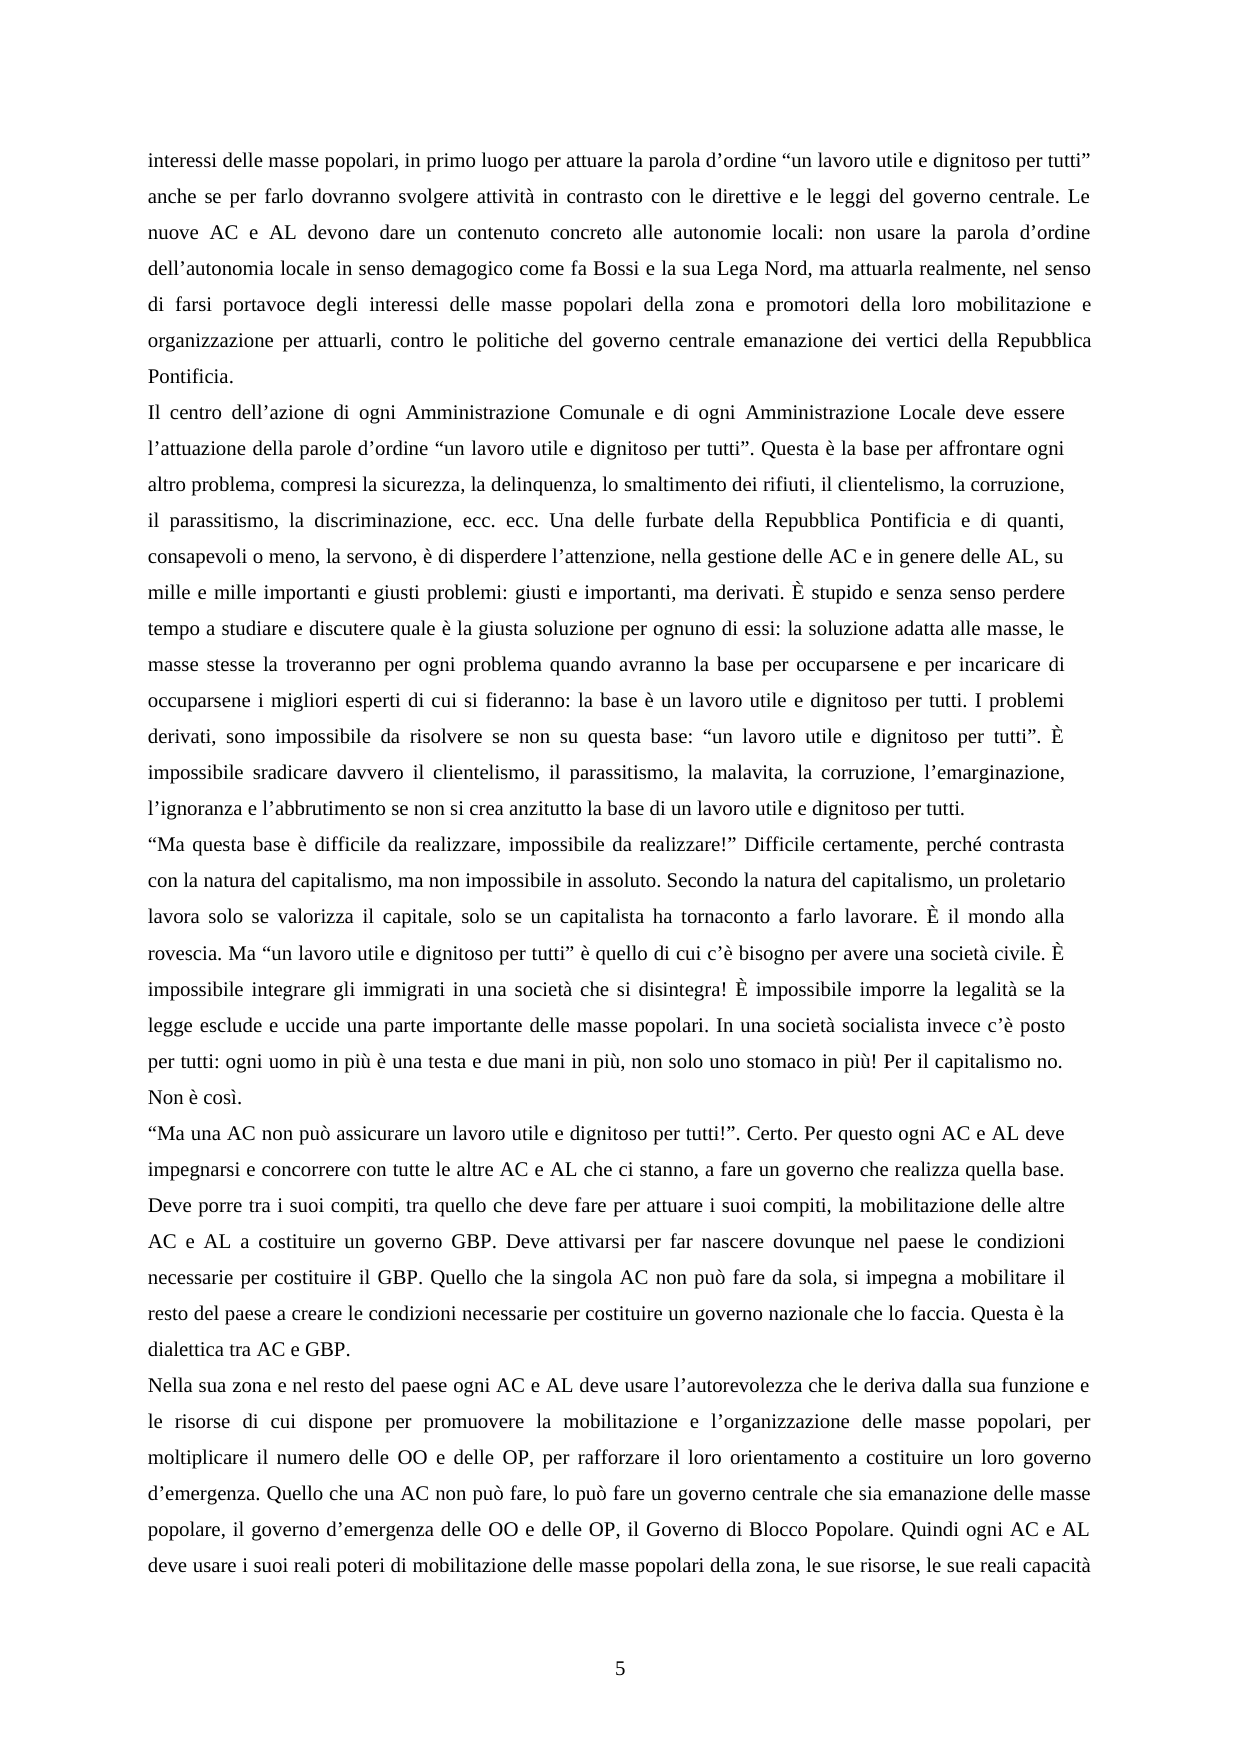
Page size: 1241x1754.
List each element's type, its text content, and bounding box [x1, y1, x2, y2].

text “Ma una AC non può assicurare un lavoro utile e dignitoso per tutti!”. Certo. Per questo ogni AC e AL deve impegnarsi e concorrere con tutte le altre AC e AL che ci stanno, a fare un governo che realizza quella base. Deve porre tra i suoi compiti, tra quello che deve fare per attuare i suoi compiti, la mobilitazione delle altre AC e AL a costituire un governo GBP. Deve attivarsi per far nascere dovunque nel paese le condizioni necessarie per costituire il GBP. Quello che la singola AC non può fare da sola, si impegna a mobilitare il resto del paese a creare le condizioni necessarie per costituire un governo nazionale che lo faccia. Questa è la dialettica tra AC e GBP. [148, 1121, 1066, 1361]
text “Ma questa base è difficile da realizzare, impossibile da realizzare!” Difficile certamente, perché contrasta con la natura del capitalismo, ma non impossibile in assoluto. Secondo la natura del capitalismo, un proletario lavora solo se valorizza il capitale, solo se un capitalista ha tornaconto a farlo lavorare. È il mondo alla rovescia. Ma “un lavoro utile e dignitoso per tutti” è quello di cui c’è bisogno per avere una società civile. È impossibile integrare gli immigrati in una società che si disintegra! È impossibile imporre la legalità se la legge esclude e uccide una parte importante delle masse popolari. In una società socialista invece c’è posto per tutti: ogni uomo in più è una testa e due mani in più, non solo uno stomaco in più! Per il capitalismo no. Non è così. [148, 832, 1066, 1109]
text Nella sua zona e nel resto del paese ogni AC e AL deve usare l’autorevolezza che le deriva dalla sua funzione e le risorse di cui dispone per promuovere la mobilitazione e l’organizzazione delle masse popolari, per moltiplicare il numero delle OO e delle OP, per rafforzare il loro orientamento a costituire un loro governo d’emergenza. Quello che una AC non può fare, lo può fare un governo centrale che sia emanazione delle masse popolare, il governo d’emergenza delle OO e delle OP, il Governo di Blocco Popolare. Quindi ogni AC e AL deve usare i suoi reali poteri di mobilitazione delle masse popolari della zona, le sue risorse, le sue reali capacità [148, 1373, 1092, 1577]
text interessi delle masse popolari, in primo luogo per attuare la parola d’ordine “un lavoro utile e dignitoso per tutti” anche se per farlo dovranno svolgere attività in contrasto con le direttive e le leggi del governo centrale. Le nuove AC e AL devono dare un contenuto concreto alle autonomie locali: non usare la parola d’ordine dell’autonomia locale in senso demagogico come fa Bossi e la sua Lega Nord, ma attuarla realmente, nel senso di farsi portavoce degli interessi delle masse popolari della zona e promotori della loro mobilitazione e organizzazione per attuarli, contro le politiche del governo centrale emanazione dei vertici della Repubblica Pontificia. [148, 148, 1092, 388]
text Il centro dell’azione di ogni Amministrazione Comunale e di ogni Amministrazione Locale deve essere l’attuazione della parole d’ordine “un lavoro utile e dignitoso per tutti”. Questa è la base per affrontare ogni altro problema, compresi la sicurezza, la delinquenza, lo smaltimento dei rifiuti, il clientelismo, la corruzione, il parassitismo, la discriminazione, ecc. ecc. Una delle furbate della Repubblica Pontificia e di quanti, consapevoli o meno, la servono, è di disperdere l’attenzione, nella gestione delle AC e in genere delle AL, su mille e mille importanti e giusti problemi: giusti e importanti, ma derivati. È stupido e senza senso perdere tempo a studiare e discutere quale è la giusta soluzione per ognuno di essi: la soluzione adatta alle masse, le masse stesse la troveranno per ogni problema quando avranno la base per occuparsene e per incaricare di occuparsene i migliori esperti di cui si fideranno: la base è un lavoro utile e dignitoso per tutti. I problemi derivati, sono impossibile da risolvere se non su questa base: “un lavoro utile e dignitoso per tutti”. È impossibile sradicare davvero il clientelismo, il parassitismo, la malavita, la corruzione, l’emarginazione, l’ignoranza e l’abbrutimento se non si crea anzitutto la base di un lavoro utile e dignitoso per tutti. [148, 400, 1066, 820]
